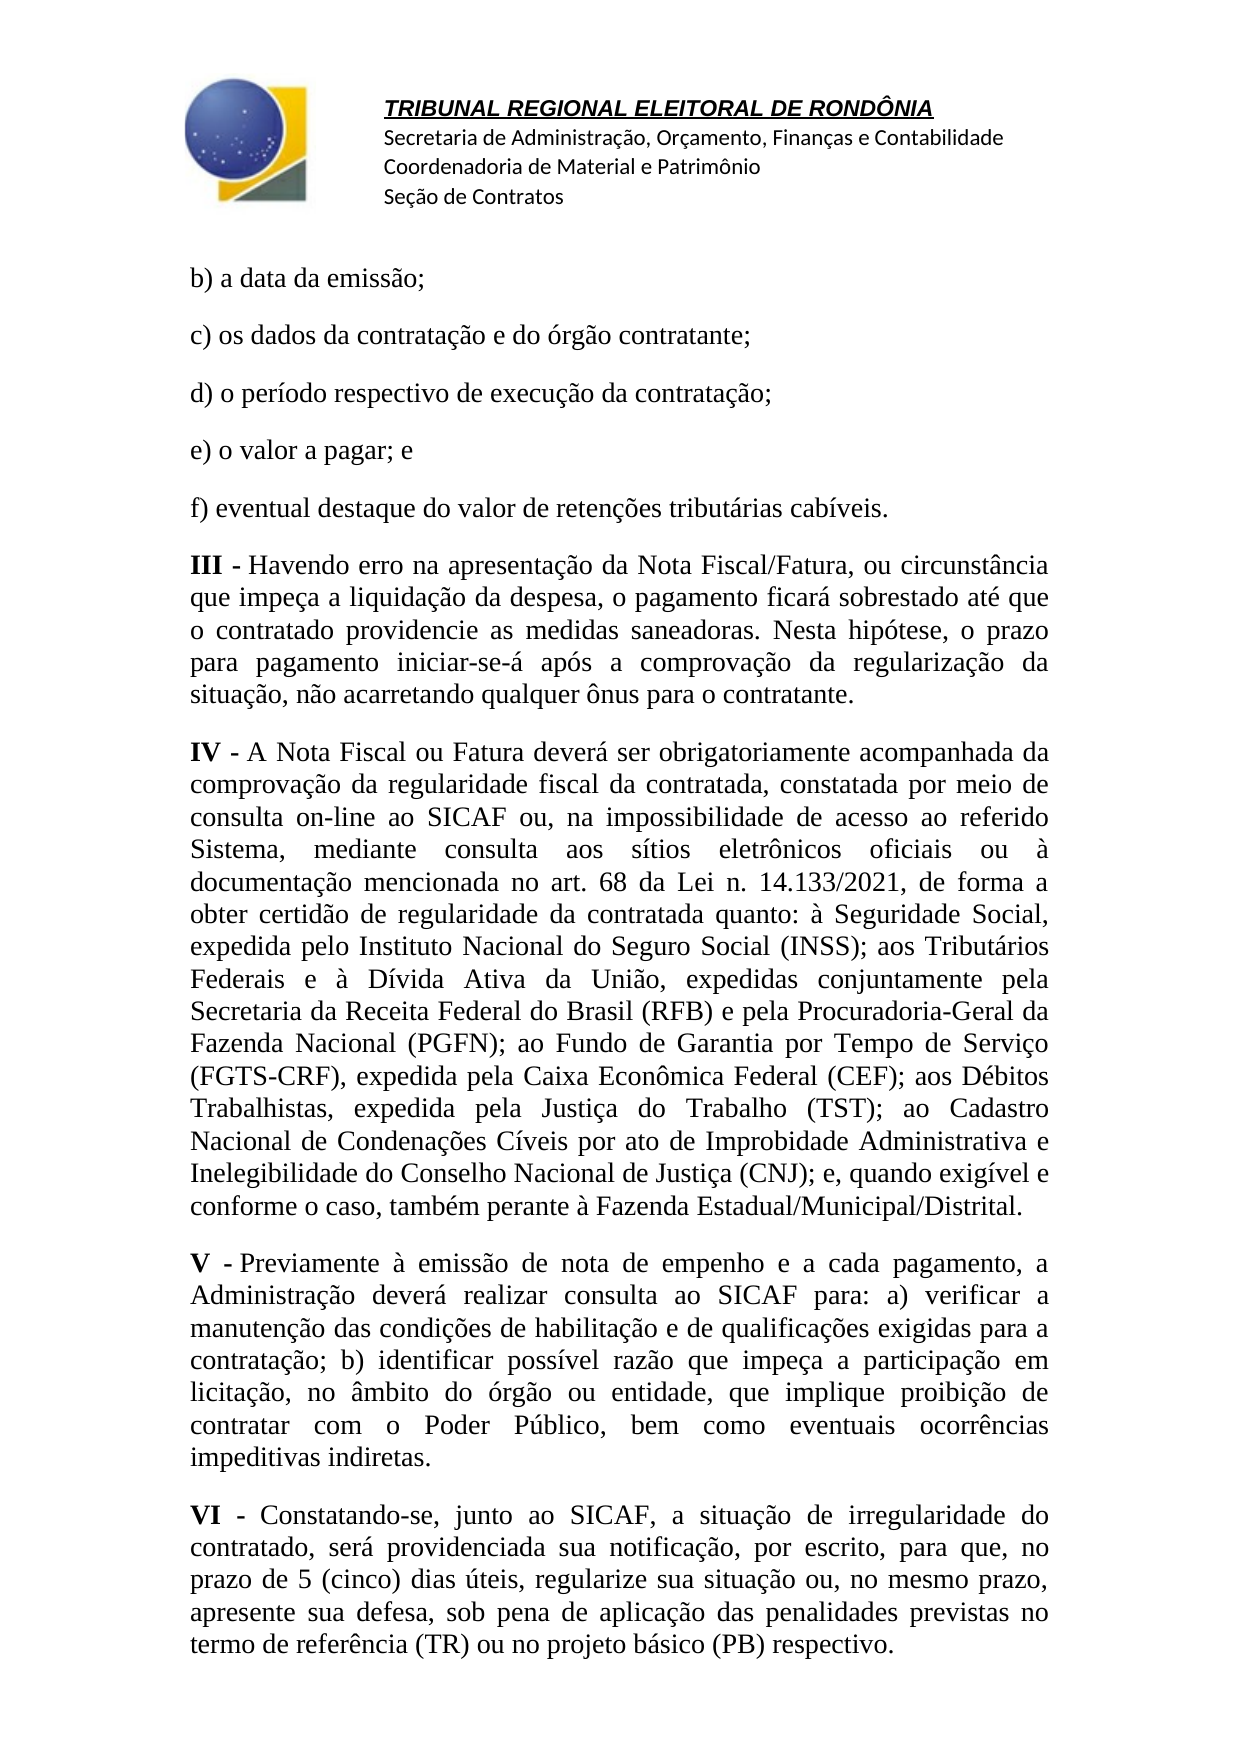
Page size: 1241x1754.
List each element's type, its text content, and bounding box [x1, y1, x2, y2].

text V - Previamente à emissão de nota de empenho e a cada pagamento, a Administração deverá realizar consulta ao SICAF para: a) verificar a manutenção das condições de habilitação e de qualificações exigidas para a contratação; b) identificar possível razão que impeça a participação em licitação, no âmbito do órgão ou entidade, que implique proibição de contratar com o Poder Público, bem como eventuais ocorrências impeditivas indiretas. [190, 1246, 1051, 1473]
text e) o valor a pagar; e [190, 433, 1051, 466]
text c) os dados da contratação e do órgão contratante; [190, 318, 1051, 351]
text f) eventual destaque do valor de retenções tributárias cabíveis. [190, 491, 1051, 523]
text b) a data da emissão; [190, 261, 1051, 293]
text III - Havendo erro na apresentação da Nota Fiscal/Fatura, ou circunstância que impeça a liquidação da despesa, o pagamento ficará sobrestado até que o contratado providencie as medidas saneadoras. Nesta hipótese, o prazo para pagamento iniciar-se-á após a comprovação da regularização da situação, não acarretando qualquer ônus para o contratante. [190, 548, 1051, 710]
text VI - Constatando-se, junto ao SICAF, a situação de irregularidade do contratado, será providenciada sua notificação, por escrito, para que, no prazo de 5 (cinco) dias úteis, regularize sua situação ou, no mesmo prazo, apresente sua defesa, sob pena de aplicação das penalidades previstas no termo de referência (TR) ou no projeto básico (PB) respectivo. [190, 1498, 1051, 1660]
text d) o período respectivo de execução da contratação; [190, 376, 1051, 408]
text IV - A Nota Fiscal ou Fatura deverá ser obrigatoriamente acompanhada da comprovação da regularidade fiscal da contratada, constatada por meio de consulta on-line ao SICAF ou, na impossibilidade de acesso ao referido Sistema, mediante consulta aos sítios eletrônicos oficiais ou à documentação mencionada no art. 68 da Lei n. 14.133/2021, de forma a obter certidão de regularidade da contratada quanto: à Seguridade Social, expedida pelo Instituto Nacional do Seguro Social (INSS); aos Tributários Federais e à Dívida Ativa da União, expedidas conjuntamente pela Secretaria da Receita Federal do Brasil (RFB) e pela Procuradoria-Geral da Fazenda Nacional (PGFN); ao Fundo de Garantia por Tempo de Serviço (FGTS-CRF), expedida pela Caixa Econômica Federal (CEF); aos Débitos Trabalhistas, expedida pela Justiça do Trabalho (TST); ao Cadastro Nacional de Condenações Cíveis por ato de Improbidade Administrativa e Inelegibilidade do Conselho Nacional de Justiça (CNJ); e, quando exigível e conforme o caso, também perante à Fazenda Estadual/Municipal/Distrital. [190, 735, 1051, 1221]
